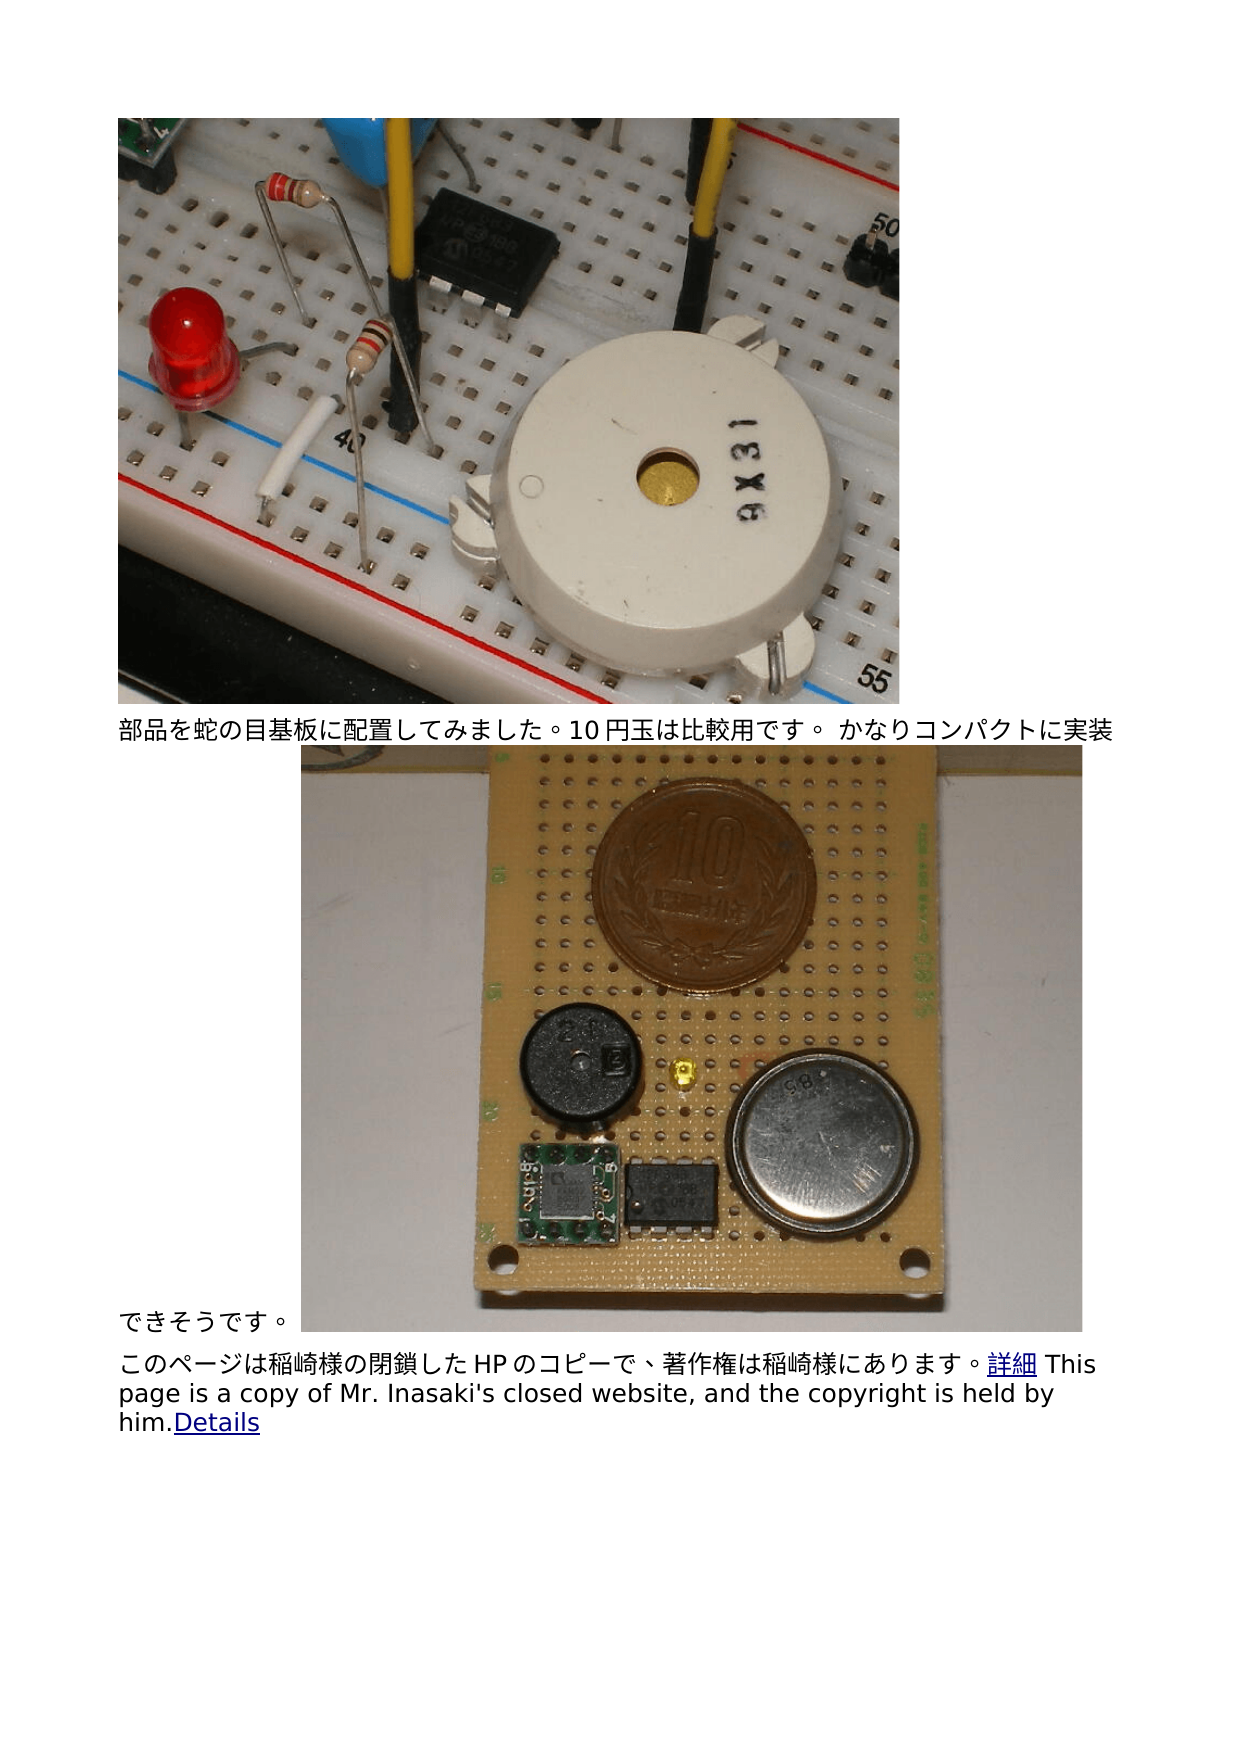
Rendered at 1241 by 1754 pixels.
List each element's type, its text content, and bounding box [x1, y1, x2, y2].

text 部品を蛇の目基板に配置してみました。10円玉は比較用です。 かなりコンパクトに実装できそうです。 [118, 717, 1122, 1338]
text [900, 118, 1122, 704]
picture [301, 745, 1083, 1332]
picture [118, 118, 900, 704]
text このページは稲崎様の閉鎖したHPのコピーで、著作権は稲崎様にあります。詳細 This page is a copy of Mr. Inasaki's closed website, and the copyright is held by him.Details [118, 1350, 1122, 1438]
